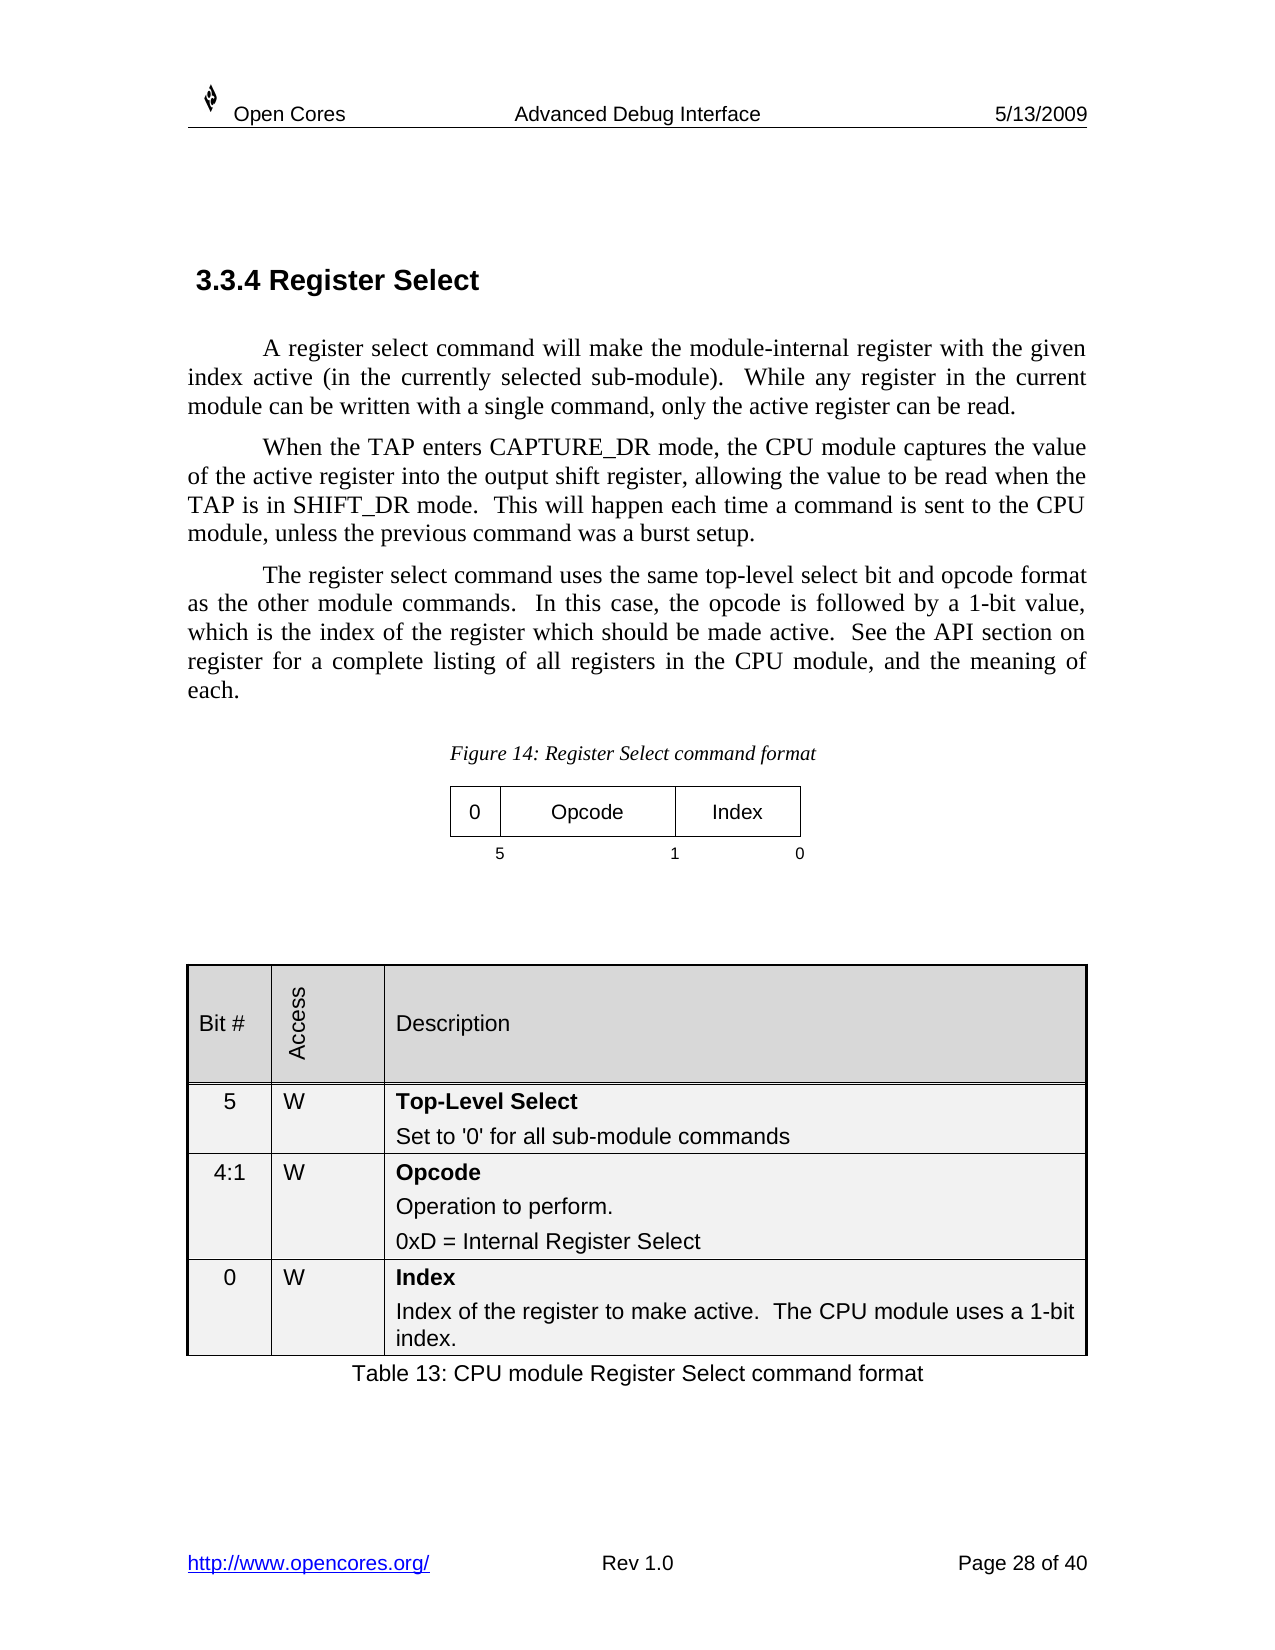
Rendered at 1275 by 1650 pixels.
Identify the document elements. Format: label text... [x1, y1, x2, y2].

table_cell Top-Level Select Set to '0' for all sub-module commands [385, 1085, 1085, 1153]
table_cell W [272, 1154, 384, 1258]
table_cell 0 [189, 1260, 271, 1355]
table_header Description [385, 966, 1085, 1082]
table_cell W [272, 1260, 384, 1355]
table_cell Index Index of the register to make active. The CPU module uses a 1-bit index. [385, 1260, 1085, 1355]
table_cell 5 [189, 1085, 271, 1153]
text When the TAP enters CAPTURE_DR mode, the CPU module captures the value of the active register into the output shift register, allowing the value to be read when the TAP is in SHIFT_DR mode. This will happen each time a command is sent to the CPU module, unless the previous command was a burst setup. [187, 432, 1087, 547]
text The register select command uses the same top-level select bit and opcode format as the other module commands. In this case, the opcode is followed by a 1-bit value, which is the index of the register which should be made active. See the API section on register for a complete listing of all registers in the CPU module, and the meaning of each. [187, 560, 1087, 703]
text Figure 14: Register Select command format [450, 741, 825, 764]
subtitle Register Select [187, 262, 1087, 296]
table_header Bit # [189, 966, 271, 1082]
table_cell W [272, 1085, 384, 1153]
text Table 13: CPU module Register Select command format [187, 1360, 1087, 1387]
text A register select command will make the module-internal register with the given index active (in the currently selected sub-module). While any register in the current module can be written with a single command, only the active register can be read. [187, 333, 1087, 420]
table_header Access [272, 966, 384, 1082]
table_cell Opcode Operation to perform. 0xD = Internal Register Select [385, 1154, 1085, 1258]
table_cell 4:1 [189, 1154, 271, 1258]
